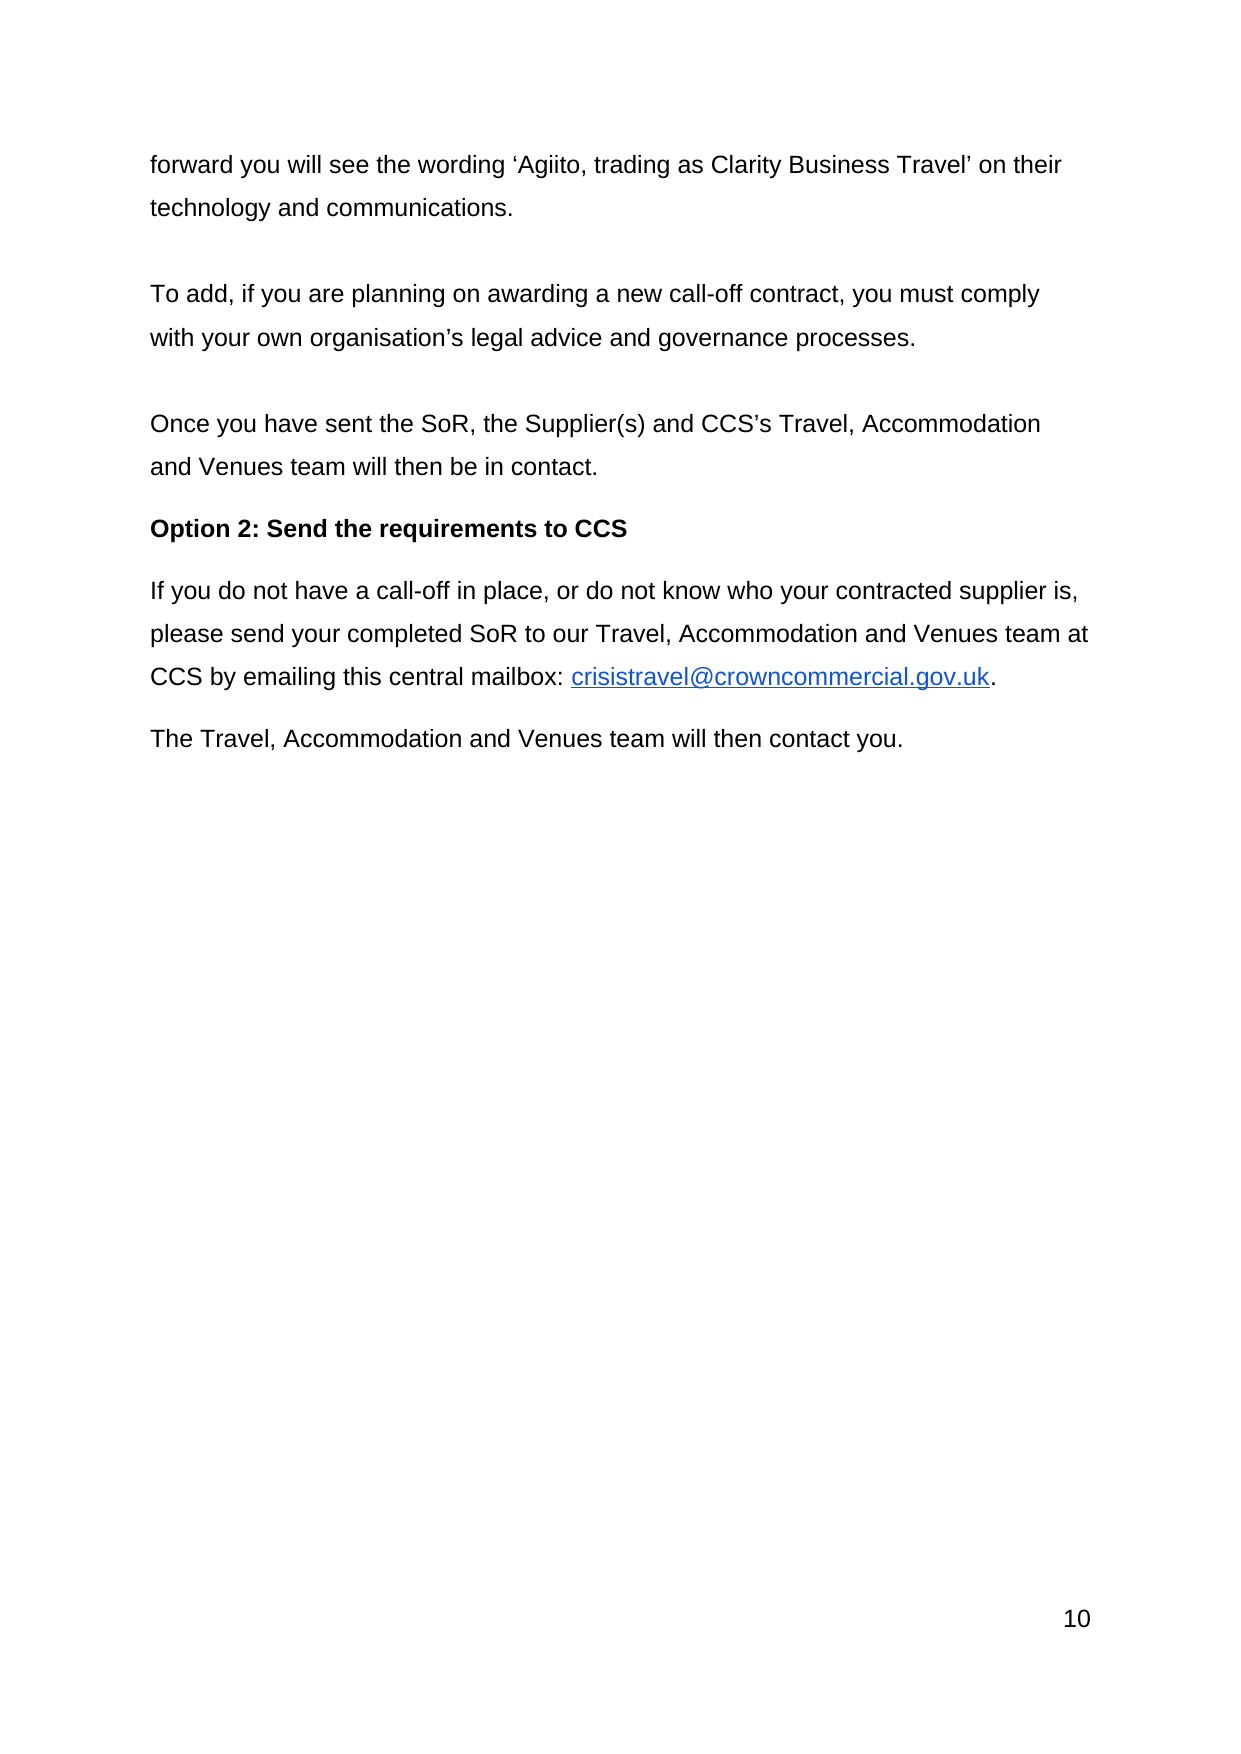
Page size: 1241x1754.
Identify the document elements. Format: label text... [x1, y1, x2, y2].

text The Travel, Accommodation and Venues team will then contact you. [150, 724, 1091, 752]
text To add, if you are planning on awarding a new call-off contract, you must comply with your own organisation’s legal advice and governance processes. [150, 279, 1091, 351]
text Once you have sent the SoR, the Supplier(s) and CCS’s Travel, Accommodation and Venues team will then be in contact. [150, 409, 1091, 481]
text Option 2: Send the requirements to CCS [150, 514, 1091, 542]
text If you do not have a call-off in place, or do not know who your contracted supplier is, please send your completed SoR to our Travel, Accommodation and Venues team at CCS by emailing this central mailbox: crisistravel@crowncommercial.gov.uk. [150, 576, 1091, 691]
text forward you will see the wording ‘Agiito, trading as Clarity Business Travel’ on their technology and communications. [150, 150, 1091, 222]
